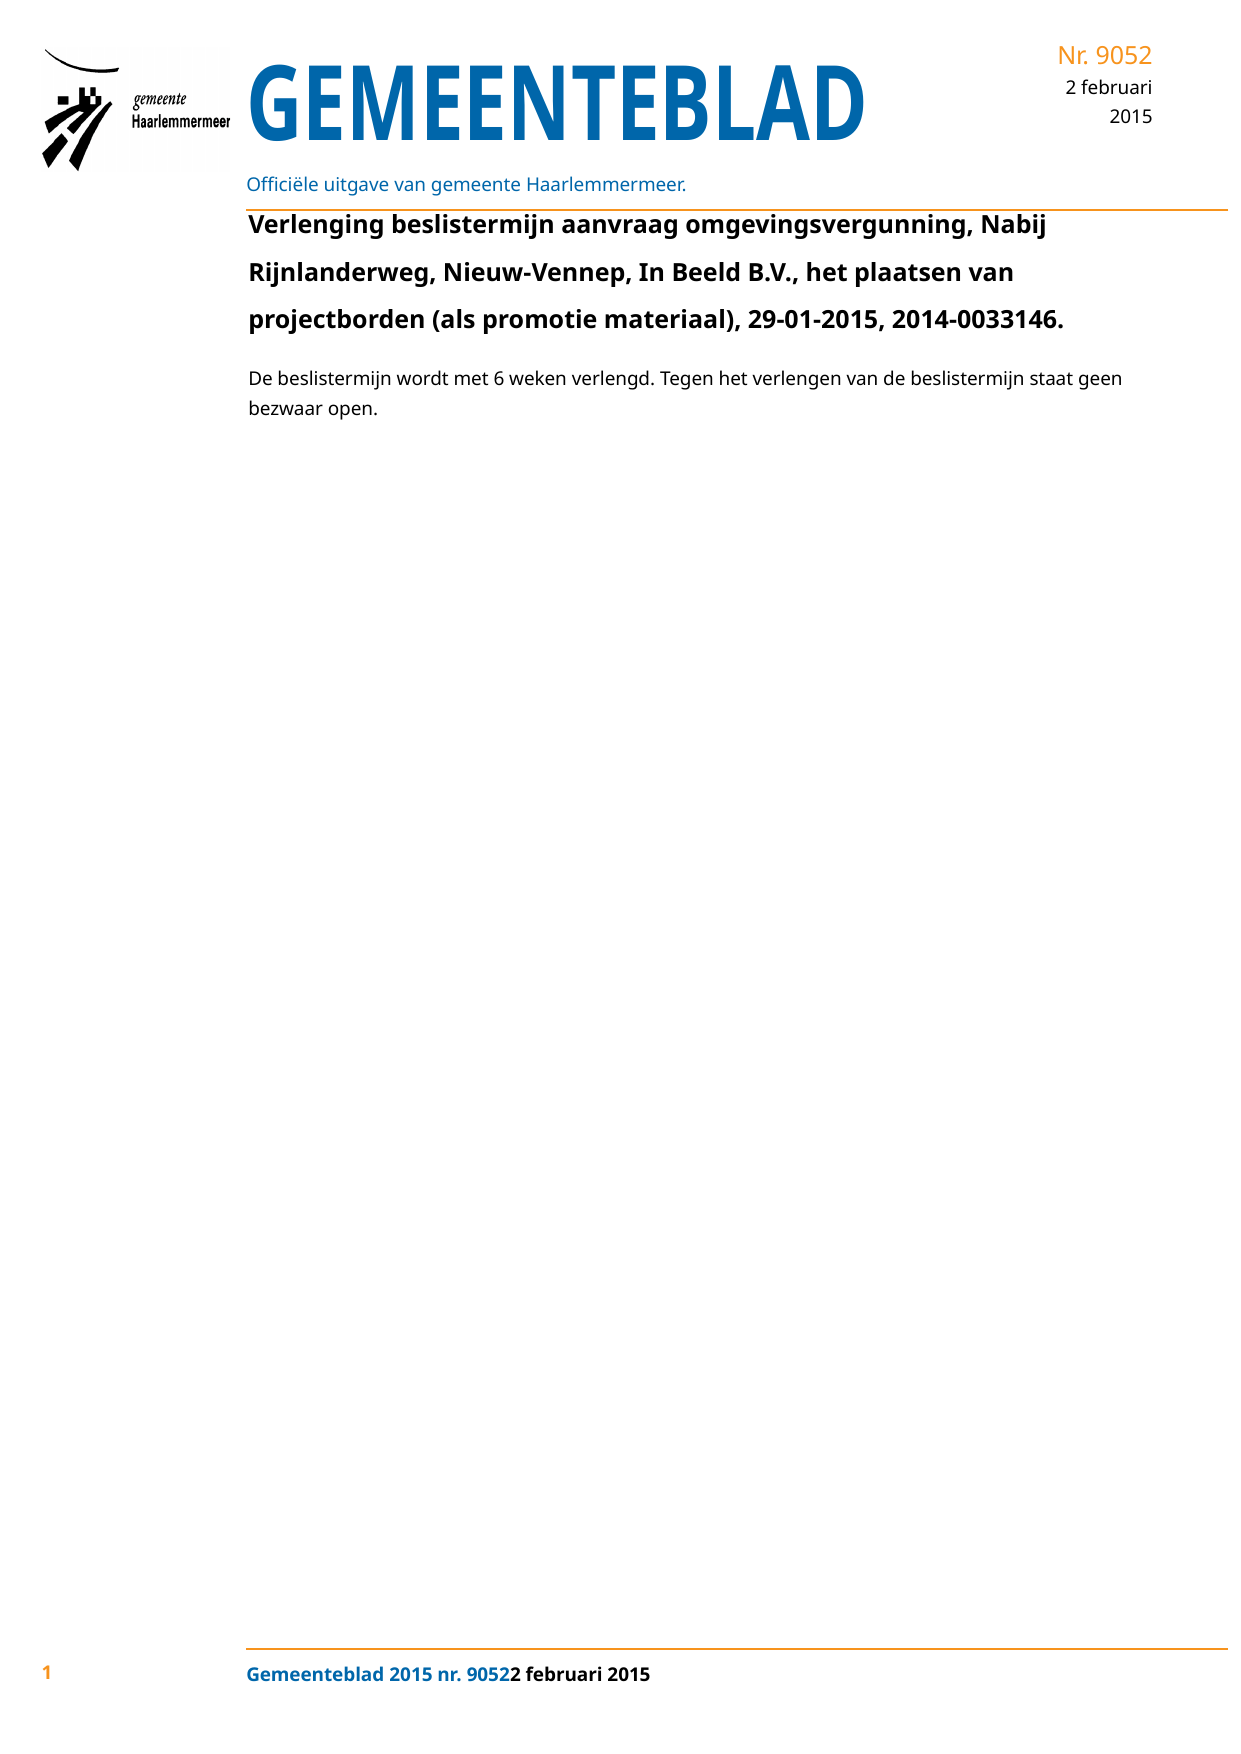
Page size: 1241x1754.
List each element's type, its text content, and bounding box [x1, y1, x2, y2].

text De beslistermijn wordt met 6 weken verlengd. Tegen het verlengen van de beslistermijn staat geen bezwaar open. [248, 366, 1152, 421]
text Verlenging beslistermijn aanvraag omgevingsvergunning, Nabij Rijnlanderweg, Nieuw-Vennep, In Beeld B.V., het plaatsen van projectborden (als promotie materiaal), 29-01-2015, 2014-0033146. [248, 211, 1152, 336]
picture [41, 47, 231, 172]
